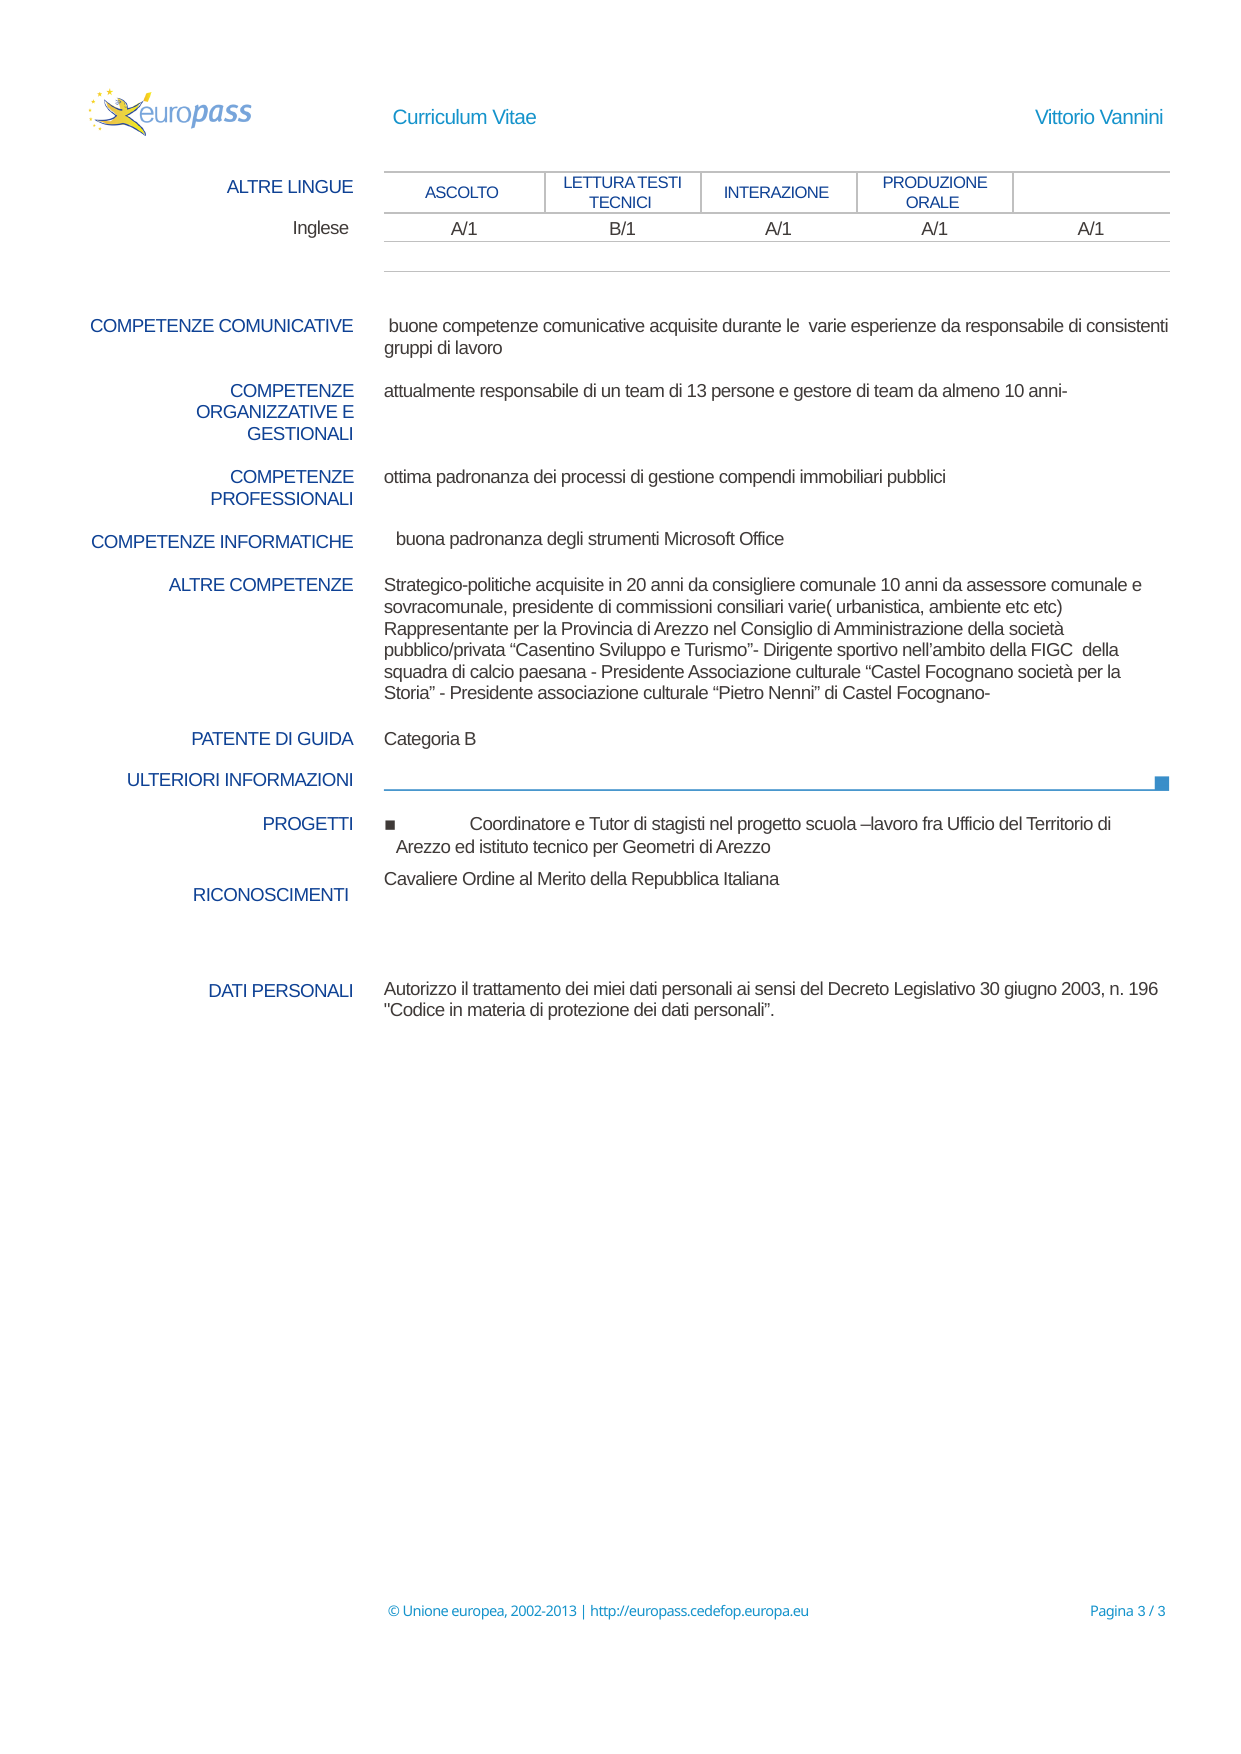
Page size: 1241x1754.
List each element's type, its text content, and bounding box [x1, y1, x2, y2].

table_header Competenze organizzative e gestionali [89, 377, 384, 444]
table_cell Lettura testi tecnici [546, 173, 700, 212]
table_cell [384, 272, 1169, 312]
table_cell [1013, 242, 1169, 271]
table_cell [701, 242, 857, 271]
table_cell [89, 271, 384, 312]
table_cell [384, 954, 1169, 978]
table_cell [545, 242, 701, 271]
table_cell Autorizzo il trattamento dei miei dati personali ai sensi del Decreto Legislativo 30 giugno 2003, n. 196 "Codice in materia di protezione dei dati personali”. [384, 978, 1169, 1021]
table_cell A/1 [701, 214, 857, 241]
table_cell A/1 [857, 214, 1013, 241]
table_cell buone competenze comunicative acquisite durante le varie esperienze da responsabile di consistenti gruppi di lavoro [384, 312, 1169, 358]
table_header Competenze informatiche [89, 528, 384, 552]
table_header [384, 769, 1169, 789]
table_cell [89, 954, 384, 978]
table_cell Patente di guida [89, 725, 384, 749]
table_header ULTERIORI INFORMAZIONI [89, 769, 384, 791]
table_header ottima padronanza dei processi di gestione compendi immobiliari pubblici [384, 464, 1169, 509]
table_cell Interazione [702, 173, 856, 212]
table_cell [384, 242, 544, 271]
table_cell Altre lingue [89, 171, 384, 212]
table_cell [857, 242, 1013, 271]
table_cell [1014, 173, 1169, 212]
table_cell A/1 [1013, 214, 1169, 241]
table_cell Dati personali [89, 978, 384, 1021]
table_header Coordinatore e Tutor di stagisti nel progetto scuola –lavoro fra Ufficio del Territorio di Arezzo ed istituto tecnico per Geometri di Arezzo Cavaliere Ordine al Merito della Repubblica Italiana [384, 889, 1169, 954]
table_cell B/1 [545, 214, 701, 241]
table_header attualmente responsabile di un team di 13 persone e gestore di team da almeno 10 anni- [384, 377, 1169, 444]
table_cell Categoria B [384, 725, 1169, 749]
table_cell Ascolto [384, 173, 544, 212]
table_header buona padronanza degli strumenti Microsoft Office [384, 528, 1169, 552]
table_header Progetti Riconoscimenti [89, 810, 384, 954]
table_cell [89, 241, 384, 271]
table_cell Competenze comunicative [89, 312, 384, 358]
table_header Altre competenze [89, 571, 384, 725]
table_header Strategico-politiche acquisite in 20 anni da consigliere comunale 10 anni da assessore comunale e sovracomunale, presidente di commissioni consiliari varie( urbanistica, ambiente etc etc) Rappresentante per la Provincia di Arezzo nel Consiglio di Amministrazione della società pubblico/privata “Casentino Sviluppo e Turismo”- Dirigente sportivo nell’ambito della FIGC della squadra di calcio paesana - Presidente Associazione culturale “Castel Focognano società per la Storia” - Presidente associazione culturale “Pietro Nenni” di Castel Focognano- [384, 571, 1169, 725]
table_header Coordinatore e Tutor di stagisti nel progetto scuola –lavoro fra Ufficio del Territorio di Arezzo ed istituto tecnico per Geometri di Arezzo Cavaliere Ordine al Merito della Repubblica Italiana [384, 810, 1169, 867]
table_cell A/1 [384, 214, 544, 241]
table_cell Inglese [89, 212, 384, 241]
table_cell Produzione orale [858, 173, 1012, 212]
table_header Competenze professionali [89, 464, 384, 509]
